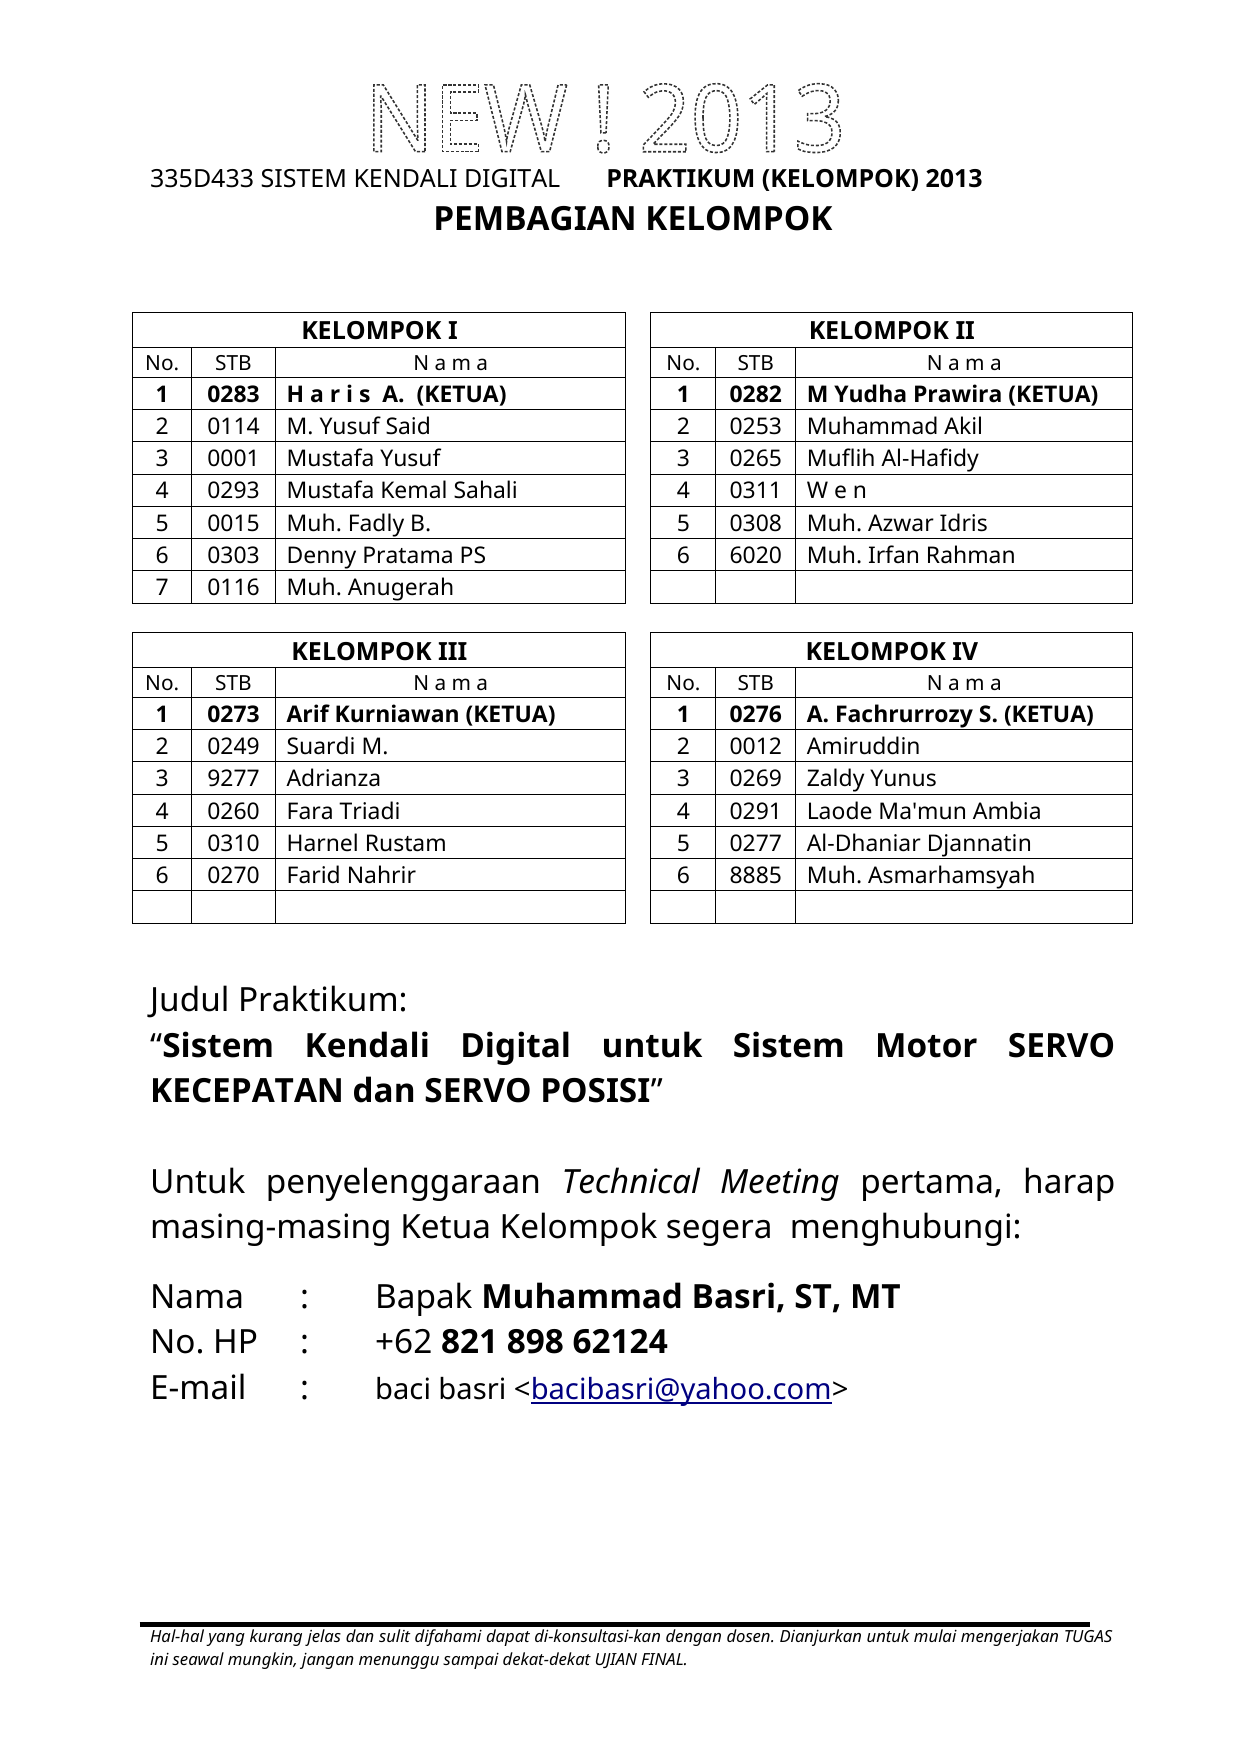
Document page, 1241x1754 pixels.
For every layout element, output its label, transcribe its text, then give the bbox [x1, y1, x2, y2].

table_cell Muh. Anugerah [276, 571, 625, 603]
table_cell 5 [651, 827, 715, 858]
table_cell [626, 761, 650, 793]
table_cell No. [133, 348, 191, 377]
table_cell 0249 [192, 730, 275, 761]
table_cell 0273 [192, 698, 275, 729]
table_cell [626, 697, 650, 729]
table_cell 2 [133, 410, 191, 441]
table_cell A. Fachrurrozy S. (KETUA) [796, 698, 1132, 729]
table_cell [275, 604, 626, 632]
table_cell [626, 441, 650, 473]
table_cell N a m a [796, 348, 1132, 377]
table_cell 6 [133, 859, 191, 890]
table_cell 2 [651, 730, 715, 761]
table_cell 4 [133, 475, 191, 506]
table_cell STB [192, 668, 275, 697]
table_cell 0277 [716, 827, 795, 858]
table_cell Farid Nahrir [276, 859, 625, 890]
table_cell 1 [133, 378, 191, 409]
table_cell Harnel Rustam [276, 827, 625, 858]
subtitle PEMBAGIAN KELOMPOK [150, 194, 1116, 240]
table_cell Muhammad Akil [796, 410, 1132, 441]
table_cell [716, 891, 795, 923]
table_cell 2 [133, 730, 191, 761]
table_cell 0291 [716, 795, 795, 826]
table_cell [133, 604, 191, 632]
table_cell Zaldy Yunus [796, 762, 1132, 793]
table_cell M Yudha Prawira (KETUA) [796, 378, 1132, 409]
table_cell [626, 538, 650, 570]
table_cell [626, 409, 650, 441]
table_header [626, 312, 650, 347]
table_cell 6 [651, 539, 715, 570]
table_cell Muh. Azwar Idris [796, 507, 1132, 538]
table_cell [626, 890, 650, 923]
table_cell 0012 [716, 730, 795, 761]
table_cell 4 [133, 795, 191, 826]
table_cell 0253 [716, 410, 795, 441]
table_cell 6 [133, 539, 191, 570]
table_cell N a m a [276, 348, 625, 377]
table_cell [626, 603, 651, 632]
text Untuk penyelenggaraan Technical Meeting pertama, harap masing-masing Ketua Kelompok segera menghubungi: [150, 1158, 1116, 1249]
table_cell 6 [651, 859, 715, 890]
table_cell Amiruddin [796, 730, 1132, 761]
table_cell 0283 [192, 378, 275, 409]
table_cell 3 [651, 762, 715, 793]
table_cell [626, 474, 650, 506]
table_cell 9277 [192, 762, 275, 793]
table_cell [716, 604, 795, 632]
table_cell No. [651, 348, 715, 377]
table_cell 1 [651, 698, 715, 729]
text Judul Praktikum: [150, 976, 1116, 1022]
table_cell [796, 571, 1132, 603]
table_cell [626, 377, 650, 409]
table_cell [651, 604, 716, 632]
table_cell 0114 [192, 410, 275, 441]
table_cell [626, 632, 650, 667]
table_cell 6020 [716, 539, 795, 570]
table_cell 8885 [716, 859, 795, 890]
table_cell [796, 891, 1132, 923]
table_cell 3 [651, 442, 715, 473]
table_cell N a m a [276, 668, 625, 697]
table_cell 4 [651, 795, 715, 826]
table_cell [626, 667, 650, 697]
table_cell [191, 604, 275, 632]
table_cell 0276 [716, 698, 795, 729]
table_cell [651, 571, 715, 603]
table_cell Muh. Fadly B. [276, 507, 625, 538]
table_cell 0311 [716, 475, 795, 506]
table_cell [626, 826, 650, 858]
table_cell 0116 [192, 571, 275, 603]
table_header KELOMPOK II [651, 313, 1132, 347]
text “Sistem Kendali Digital untuk Sistem Motor SERVO KECEPATAN dan SERVO POSISI” [150, 1022, 1116, 1112]
text No. HP : +62 821 898 62124 [150, 1318, 1116, 1364]
table_cell Muh. Irfan Rahman [796, 539, 1132, 570]
table_cell 0270 [192, 859, 275, 890]
table_cell 0265 [716, 442, 795, 473]
text Nama : Bapak Muhammad Basri, ST, MT [150, 1273, 1116, 1318]
table_cell 1 [651, 378, 715, 409]
table_cell [626, 506, 650, 538]
table_cell 5 [133, 827, 191, 858]
table_cell 3 [133, 762, 191, 793]
table_cell Al-Dhaniar Djannatin [796, 827, 1132, 858]
table_cell Mustafa Yusuf [276, 442, 625, 473]
table_cell [626, 858, 650, 890]
table_cell 5 [651, 507, 715, 538]
table_cell H a r i s A. (KETUA) [276, 378, 625, 409]
table_cell No. [133, 668, 191, 697]
text E-mail : baci basri <bacibasri@yahoo.com> [150, 1364, 1116, 1409]
table_cell Mustafa Kemal Sahali [276, 475, 625, 506]
table_cell 2 [651, 410, 715, 441]
table_cell 4 [651, 475, 715, 506]
table_cell 5 [133, 507, 191, 538]
table_cell [192, 891, 275, 923]
table_cell STB [716, 348, 795, 377]
table_cell Muh. Asmarhamsyah [796, 859, 1132, 890]
table_cell Fara Triadi [276, 795, 625, 826]
table_cell W e n [796, 475, 1132, 506]
table_cell 0282 [716, 378, 795, 409]
table_cell 0260 [192, 795, 275, 826]
table_cell 0308 [716, 507, 795, 538]
table_cell Laode Ma'mun Ambia [796, 795, 1132, 826]
table_cell [626, 729, 650, 761]
table_cell 1 [133, 698, 191, 729]
table_cell 0001 [192, 442, 275, 473]
table_cell [795, 604, 1133, 632]
table_cell [133, 891, 191, 923]
table_cell [716, 571, 795, 603]
table_cell 3 [133, 442, 191, 473]
table_cell KELOMPOK III [133, 633, 625, 667]
table_cell 0293 [192, 475, 275, 506]
table_cell Denny Pratama PS [276, 539, 625, 570]
table_cell Arif Kurniawan (KETUA) [276, 698, 625, 729]
table_cell 0269 [716, 762, 795, 793]
table_cell STB [716, 668, 795, 697]
table_cell [626, 347, 650, 377]
table_cell N a m a [796, 668, 1132, 697]
table_cell [626, 570, 650, 603]
table_cell [276, 891, 625, 923]
table_cell Suardi M. [276, 730, 625, 761]
table_cell 7 [133, 571, 191, 603]
table_cell No. [651, 668, 715, 697]
table_cell KELOMPOK IV [651, 633, 1132, 667]
table_cell Adrianza [276, 762, 625, 793]
table_cell 0015 [192, 507, 275, 538]
table_cell [651, 891, 715, 923]
table_cell [626, 794, 650, 826]
table_header KELOMPOK I [133, 313, 625, 347]
table_cell Muflih Al-Hafidy [796, 442, 1132, 473]
table_cell STB [192, 348, 275, 377]
table_cell 0310 [192, 827, 275, 858]
table_cell M. Yusuf Said [276, 410, 625, 441]
table_cell 0303 [192, 539, 275, 570]
